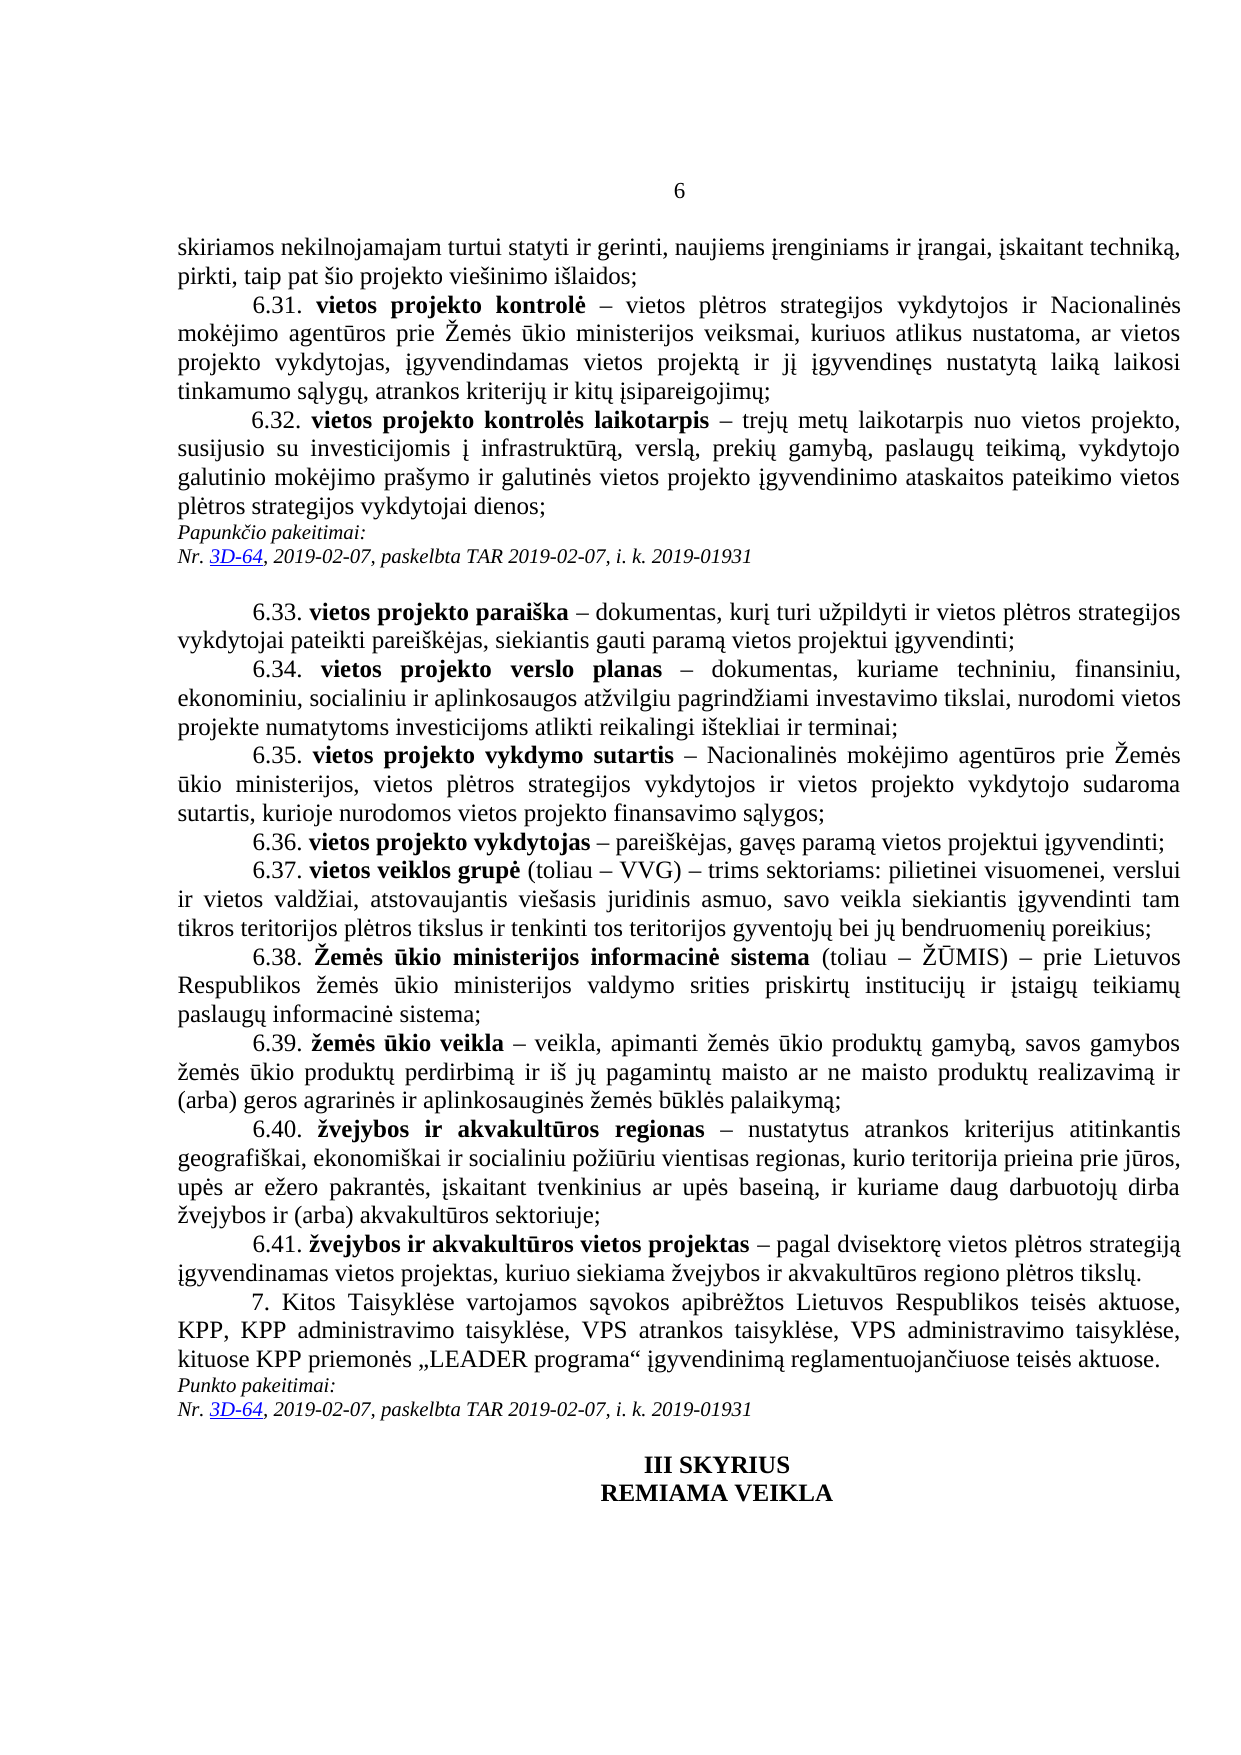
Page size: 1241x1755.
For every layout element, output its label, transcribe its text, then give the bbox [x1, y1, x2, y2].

text 6.39. žemės ūkio veikla – veikla, apimanti žemės ūkio produktų gamybą, savos gamybos žemės ūkio produktų perdirbimą ir iš jų pagamintų maisto ar ne maisto produktų realizavimą ir (arba) geros agrarinės ir aplinkosauginės žemės būklės palaikymą; [177, 1028, 1181, 1114]
text Punkto pakeitimai: [177, 1373, 1181, 1397]
text 6.35. vietos projekto vykdymo sutartis – Nacionalinės mokėjimo agentūros prie Žemės ūkio ministerijos, vietos plėtros strategijos vykdytojos ir vietos projekto vykdytojo sudaroma sutartis, kurioje nurodomos vietos projekto finansavimo sąlygos; [177, 740, 1181, 827]
text 6.33. vietos projekto paraiška – dokumentas, kurį turi užpildyti ir vietos plėtros strategijos vykdytojai pateikti pareiškėjas, siekiantis gauti paramą vietos projektui įgyvendinti; [177, 597, 1181, 654]
text Nr. 3D-64, 2019-02-07, paskelbta TAR 2019-02-07, i. k. 2019-01931 [177, 1397, 1181, 1421]
text 6.40. žvejybos ir akvakultūros regionas – nustatytus atrankos kriterijus atitinkantis geografiškai, ekonomiškai ir socialiniu požiūriu vientisas regionas, kurio teritorija prieina prie jūros, upės ar ežero pakrantės, įskaitant tvenkinius ar upės baseiną, ir kuriame daug darbuotojų dirba žvejybos ir (arba) akvakultūros sektoriuje; [177, 1114, 1181, 1229]
text III SKYRIUS [177, 1450, 1181, 1478]
text 6.31. vietos projekto kontrolė – vietos plėtros strategijos vykdytojos ir Nacionalinės mokėjimo agentūros prie Žemės ūkio ministerijos veiksmai, kuriuos atlikus nustatoma, ar vietos projekto vykdytojas, įgyvendindamas vietos projektą ir jį įgyvendinęs nustatytą laiką laikosi tinkamumo sąlygų, atrankos kriterijų ir kitų įsipareigojimų; [177, 290, 1181, 405]
text 6.36. vietos projekto vykdytojas – pareiškėjas, gavęs paramą vietos projektui įgyvendinti; [177, 827, 1181, 855]
text 6.34. vietos projekto verslo planas – dokumentas, kuriame techniniu, finansiniu, ekonominiu, socialiniu ir aplinkosaugos atžvilgiu pagrindžiami investavimo tikslai, nurodomi vietos projekte numatytoms investicijoms atlikti reikalingi ištekliai ir terminai; [177, 654, 1181, 740]
text 6.37. vietos veiklos grupė (toliau – VVG) – trims sektoriams: pilietinei visuomenei, verslui ir vietos valdžiai, atstovaujantis viešasis juridinis asmuo, savo veikla siekiantis įgyvendinti tam tikros teritorijos plėtros tikslus ir tenkinti tos teritorijos gyventojų bei jų bendruomenių poreikius; [177, 855, 1181, 942]
text 7. Kitos Taisyklėse vartojamos sąvokos apibrėžtos Lietuvos Respublikos teisės aktuose, KPP, KPP administravimo taisyklėse, VPS atrankos taisyklėse, VPS administravimo taisyklėse, kituose KPP priemonės „LEADER programa“ įgyvendinimą reglamentuojančiuose teisės aktuose. [177, 1287, 1181, 1373]
text Papunkčio pakeitimai: [177, 520, 1181, 544]
text Nr. 3D-64, 2019-02-07, paskelbta TAR 2019-02-07, i. k. 2019-01931 [177, 544, 1181, 568]
text REMIAMA VEIKLA [177, 1478, 1181, 1507]
text skiriamos nekilnojamajam turtui statyti ir gerinti, naujiems įrenginiams ir įrangai, įskaitant techniką, pirkti, taip pat šio projekto viešinimo išlaidos; [177, 232, 1181, 290]
text 6.32. vietos projekto kontrolės laikotarpis – trejų metų laikotarpis nuo vietos projekto, susijusio su investicijomis į infrastruktūrą, verslą, prekių gamybą, paslaugų teikimą, vykdytojo galutinio mokėjimo prašymo ir galutinės vietos projekto įgyvendinimo ataskaitos pateikimo vietos plėtros strategijos vykdytojai dienos; [177, 405, 1181, 520]
text 6.38. Žemės ūkio ministerijos informacinė sistema (toliau – ŽŪMIS) – prie Lietuvos Respublikos žemės ūkio ministerijos valdymo srities priskirtų institucijų ir įstaigų teikiamų paslaugų informacinė sistema; [177, 942, 1181, 1028]
text 6.41. žvejybos ir akvakultūros vietos projektas – pagal dvisektorę vietos plėtros strategiją įgyvendinamas vietos projektas, kuriuo siekiama žvejybos ir akvakultūros regiono plėtros tikslų. [177, 1229, 1181, 1287]
